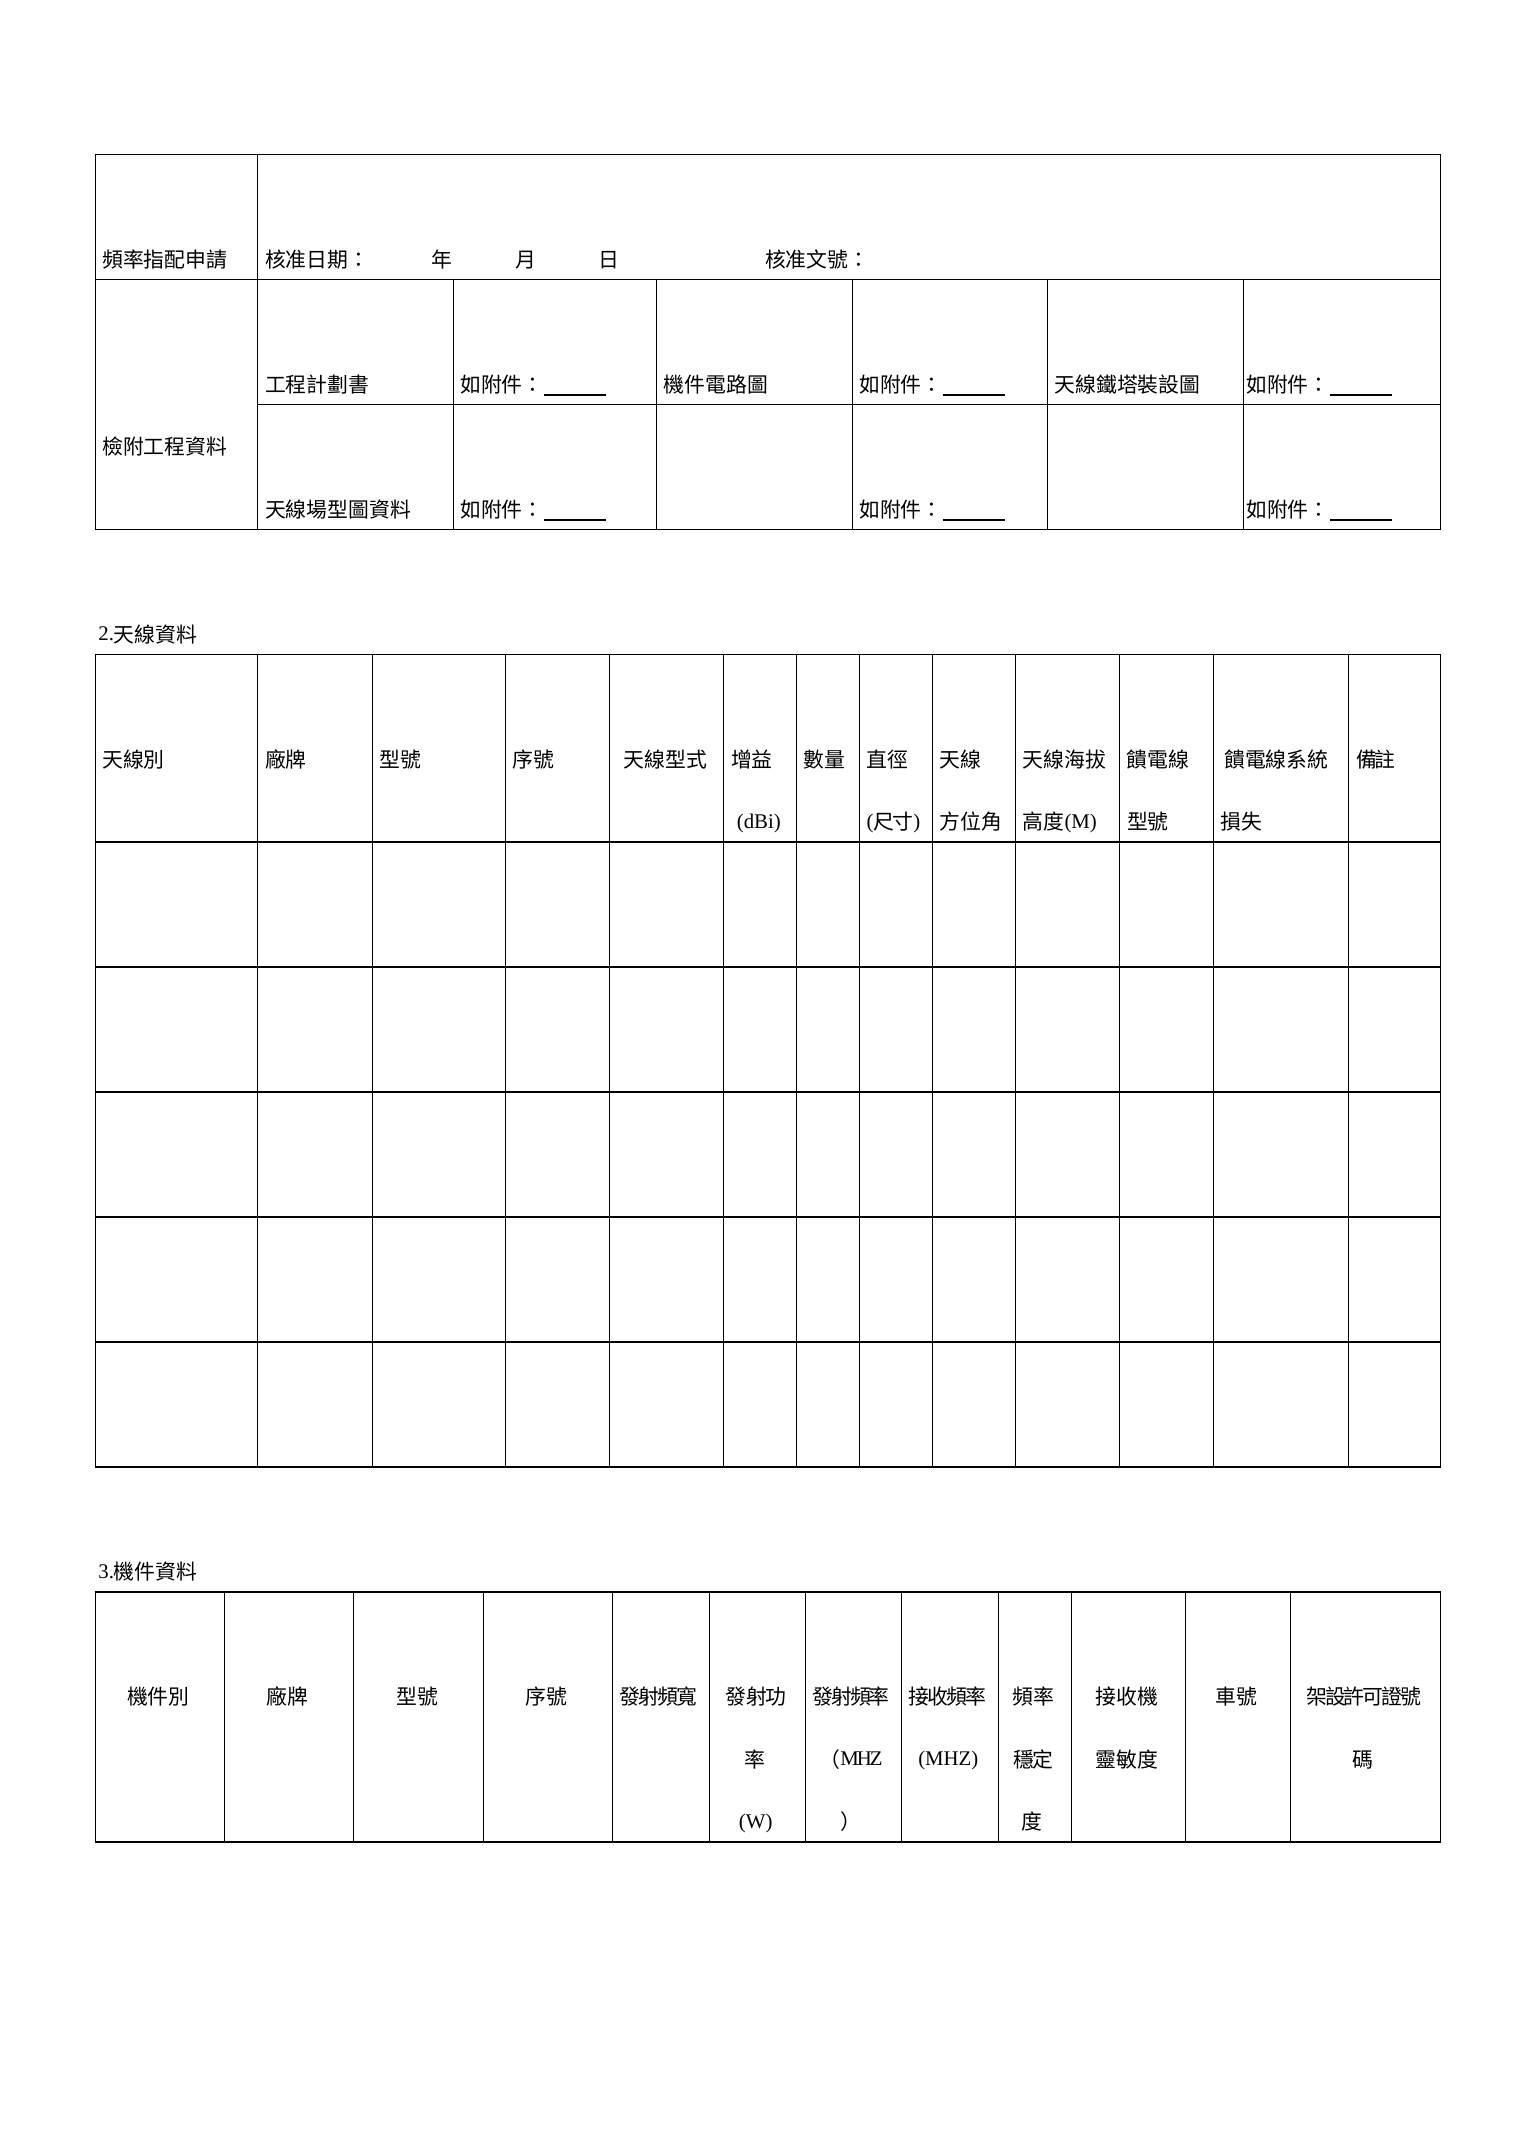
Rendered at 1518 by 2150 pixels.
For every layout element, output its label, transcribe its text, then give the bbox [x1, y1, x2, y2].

table_cell [797, 1343, 859, 1466]
table_cell [1349, 1218, 1440, 1341]
table_cell 廠牌 [225, 1593, 353, 1841]
table_cell [724, 843, 796, 966]
table_cell 3.機件資料 [95, 1468, 1440, 1591]
table_cell [860, 1343, 932, 1466]
table_cell 饋電線 型號 [1120, 655, 1213, 841]
table_cell [258, 1218, 372, 1341]
table_cell 頻率 穩定度 [999, 1593, 1071, 1841]
table_cell 型號 [373, 655, 505, 841]
table_cell 天線別 [96, 655, 257, 841]
table_cell 如附件： [454, 405, 656, 529]
table_cell 天線 方位角 [933, 655, 1015, 841]
table_cell [1120, 1093, 1213, 1216]
table_cell [96, 1343, 257, 1466]
table_cell [860, 968, 932, 1091]
table_cell 型號 [354, 1593, 483, 1841]
table_cell [373, 1218, 505, 1341]
table_cell [1214, 843, 1348, 966]
table_cell [724, 1093, 796, 1216]
table_cell 饋電線系統 損失 [1214, 655, 1348, 841]
table_cell [373, 968, 505, 1091]
table_cell [610, 1093, 723, 1216]
table_cell [860, 1093, 932, 1216]
table_cell [1120, 968, 1213, 1091]
table_cell [506, 1218, 609, 1341]
table_cell [1016, 968, 1119, 1091]
table_cell [258, 1343, 372, 1466]
table_cell [96, 1093, 257, 1216]
table_cell [610, 968, 723, 1091]
table_cell [258, 843, 372, 966]
table_cell 架設許可證號碼 [1291, 1593, 1440, 1841]
table_cell [258, 1093, 372, 1216]
table_cell [373, 1343, 505, 1466]
table_cell [1120, 1218, 1213, 1341]
table_cell [506, 968, 609, 1091]
table_cell [860, 1218, 932, 1341]
table_cell 接收機 靈敏度 [1072, 1593, 1185, 1841]
table_cell [506, 1343, 609, 1466]
table_cell 發射頻率 （MHZ） [806, 1593, 901, 1841]
table_cell 數量 [797, 655, 859, 841]
table_cell [1349, 843, 1440, 966]
table_cell [1214, 1343, 1348, 1466]
table_cell [1016, 1218, 1119, 1341]
table_cell [933, 968, 1015, 1091]
table_cell 天線型式 [610, 655, 723, 841]
table_cell 如附件： [1244, 405, 1440, 529]
table_cell [1120, 1343, 1213, 1466]
table_cell [797, 843, 859, 966]
table_cell 檢附工程資料 [96, 280, 257, 529]
table_cell 核准日期： 年 月 日 核准文號： [258, 155, 1440, 279]
table_cell 機件電路圖 [657, 280, 852, 404]
table_cell [1349, 1093, 1440, 1216]
table_cell 序號 [484, 1593, 612, 1841]
table_cell [506, 1093, 609, 1216]
table_cell [724, 1343, 796, 1466]
table_cell [933, 1218, 1015, 1341]
table_cell 天線場型圖資料 [258, 405, 453, 529]
table_cell [860, 843, 932, 966]
table_cell 如附件： [454, 280, 656, 404]
table_cell [1048, 405, 1243, 529]
table_cell [373, 843, 505, 966]
table_cell 頻率指配申請 [96, 155, 257, 279]
table_cell [933, 843, 1015, 966]
table_cell [1214, 968, 1348, 1091]
table_cell 增益 (dBi) [724, 655, 796, 841]
table_cell [373, 1093, 505, 1216]
table_cell [797, 968, 859, 1091]
table_cell [1016, 1343, 1119, 1466]
table_cell 如附件： [853, 280, 1047, 404]
table_cell [96, 843, 257, 966]
table_cell 機件別 [96, 1593, 224, 1841]
table_cell [724, 968, 796, 1091]
table_cell 如附件： [853, 405, 1047, 529]
table_cell 直徑 (尺寸) [860, 655, 932, 841]
table_cell [1349, 1343, 1440, 1466]
table_cell [96, 968, 257, 1091]
table_cell [933, 1093, 1015, 1216]
table_cell [724, 1218, 796, 1341]
table_cell [610, 843, 723, 966]
table_cell [610, 1343, 723, 1466]
table_cell 工程計劃書 [258, 280, 453, 404]
table_cell [933, 1343, 1015, 1466]
table_cell [1016, 843, 1119, 966]
table_cell [1214, 1093, 1348, 1216]
table_cell 備註 [1349, 655, 1440, 841]
table_cell [1120, 843, 1213, 966]
table_cell [797, 1218, 859, 1341]
table_cell [1349, 968, 1440, 1091]
table_cell 發射頻寬 [613, 1593, 709, 1841]
table_cell [657, 405, 852, 529]
table_cell 天線鐵塔裝設圖 [1048, 280, 1243, 404]
table_cell 如附件： [1244, 280, 1440, 404]
table_cell 發射功率 (W) [710, 1593, 805, 1841]
table_cell 序號 [506, 655, 609, 841]
table_cell [506, 843, 609, 966]
table_cell 廠牌 [258, 655, 372, 841]
table_cell 天線海拔 高度(M) [1016, 655, 1119, 841]
table_cell [258, 968, 372, 1091]
table_cell [610, 1218, 723, 1341]
table_cell 車號 [1186, 1593, 1290, 1841]
table_cell 接收頻率 (MHZ) [902, 1593, 998, 1841]
table_cell 2.天線資料 [95, 530, 1440, 654]
table_cell [1016, 1093, 1119, 1216]
table_cell [797, 1093, 859, 1216]
table_cell [96, 1218, 257, 1341]
table_cell [1214, 1218, 1348, 1341]
